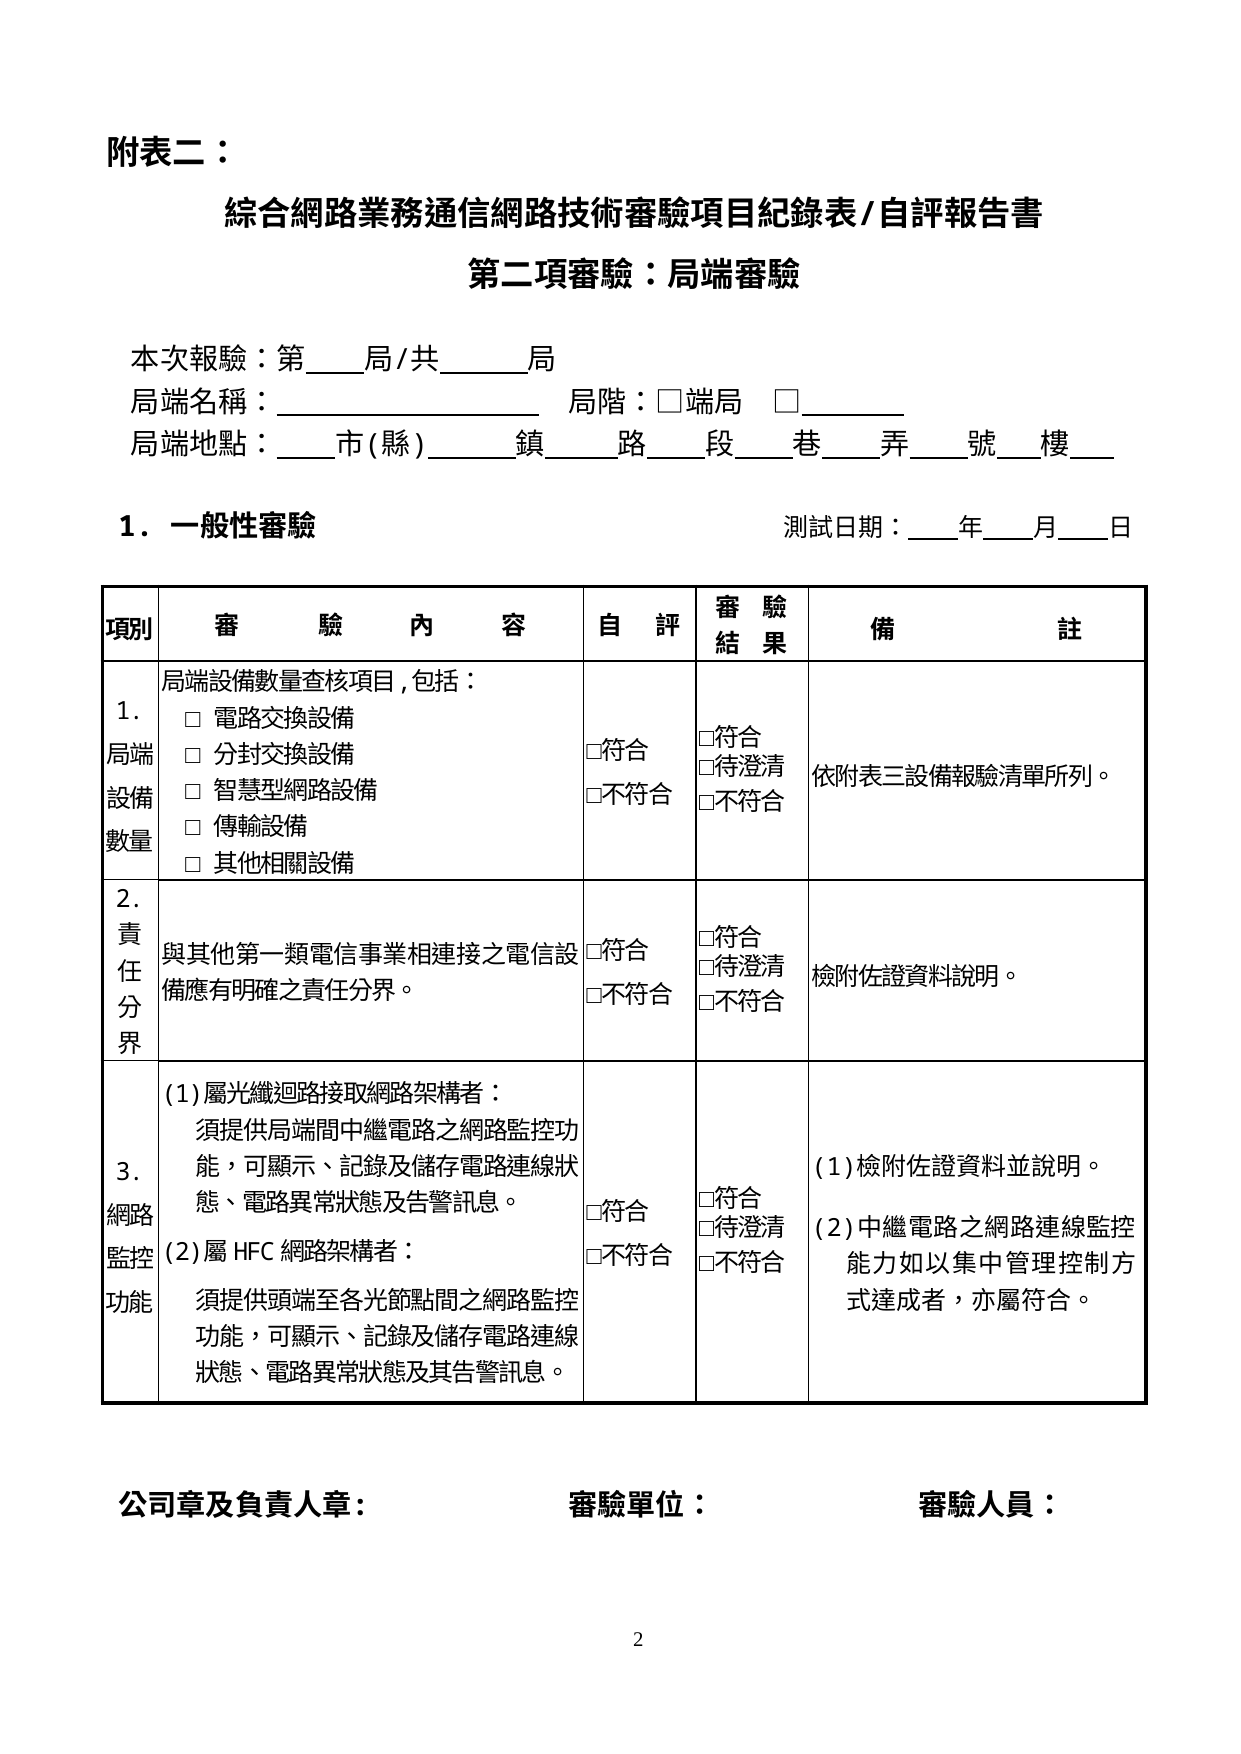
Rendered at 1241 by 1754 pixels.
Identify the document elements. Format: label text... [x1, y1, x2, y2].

text 公司章及負責人章: 審驗單位： 審驗人員： [118, 1482, 1150, 1524]
text 1. 一般性審驗 測試日期： 年 月 日 [118, 502, 1150, 545]
text 本次報驗：第 局/共 局 [131, 336, 1150, 378]
table_cell □符合 □待澄清 □不符合 [697, 662, 808, 879]
table_cell 檢附佐證資料說明。 [809, 881, 1144, 1060]
table_cell 與其他第一類電信事業相連接之電信設備應有明確之責任分界。 [159, 881, 583, 1060]
table_cell 1. 局端設備數量 [104, 662, 158, 879]
table_header 審 驗 結 果 [697, 588, 808, 660]
table_header 審 驗 內 容 [159, 588, 583, 660]
table_cell □符合 □不符合 [584, 1062, 695, 1401]
table_cell □符合 □待澄清 □不符合 [697, 881, 808, 1060]
text 綜合網路業務通信網路技術審驗項目紀錄表/自評報告書 [118, 187, 1150, 235]
table_cell □符合 □不符合 [584, 881, 695, 1060]
table_cell (1)屬光纖迴路接取網路架構者： 須提供局端間中繼電路之網路監控功能，可顯示、記錄及儲存電路連線狀態、電路異常狀態及告警訊息。 (2)屬HFC網路架構者： 須提供頭端至各光節點間之網路監控功能，可顯示、記錄及儲存電路連線狀態、電路異常狀態及其告警訊息。 [159, 1062, 583, 1401]
table_header 項別 [104, 588, 158, 660]
text 附表二： [106, 126, 1150, 174]
table_cell 3. 網路監控功能 [104, 1061, 158, 1401]
text 局端地點： 市(縣) 鎮 路 段 巷 弄 號 樓 [131, 420, 1150, 463]
table_cell 局端設備數量查核項目,包括： □ 電路交換設備 □ 分封交換設備 □ 智慧型網路設備 □ 傳輸設備 □ 其他相關設備 [159, 662, 583, 879]
table_cell (1)檢附佐證資料並說明。 (2)中繼電路之網路連線監控能力如以集中管理控制方式達成者，亦屬符合。 [809, 1062, 1144, 1401]
table_cell □符合 □不符合 [584, 662, 695, 879]
table_cell 依附表三設備報驗清單所列。 [809, 662, 1144, 879]
table_header 備 註 [809, 588, 1144, 660]
text 第二項審驗：局端審驗 [118, 248, 1150, 296]
table_cell □符合 □待澄清 □不符合 [697, 1062, 808, 1401]
text 局端名稱： 局階：□端局 □ [131, 378, 1150, 420]
table_header 自 評 [584, 588, 695, 660]
table_cell 2. 責 任 分 界 [104, 880, 158, 1060]
